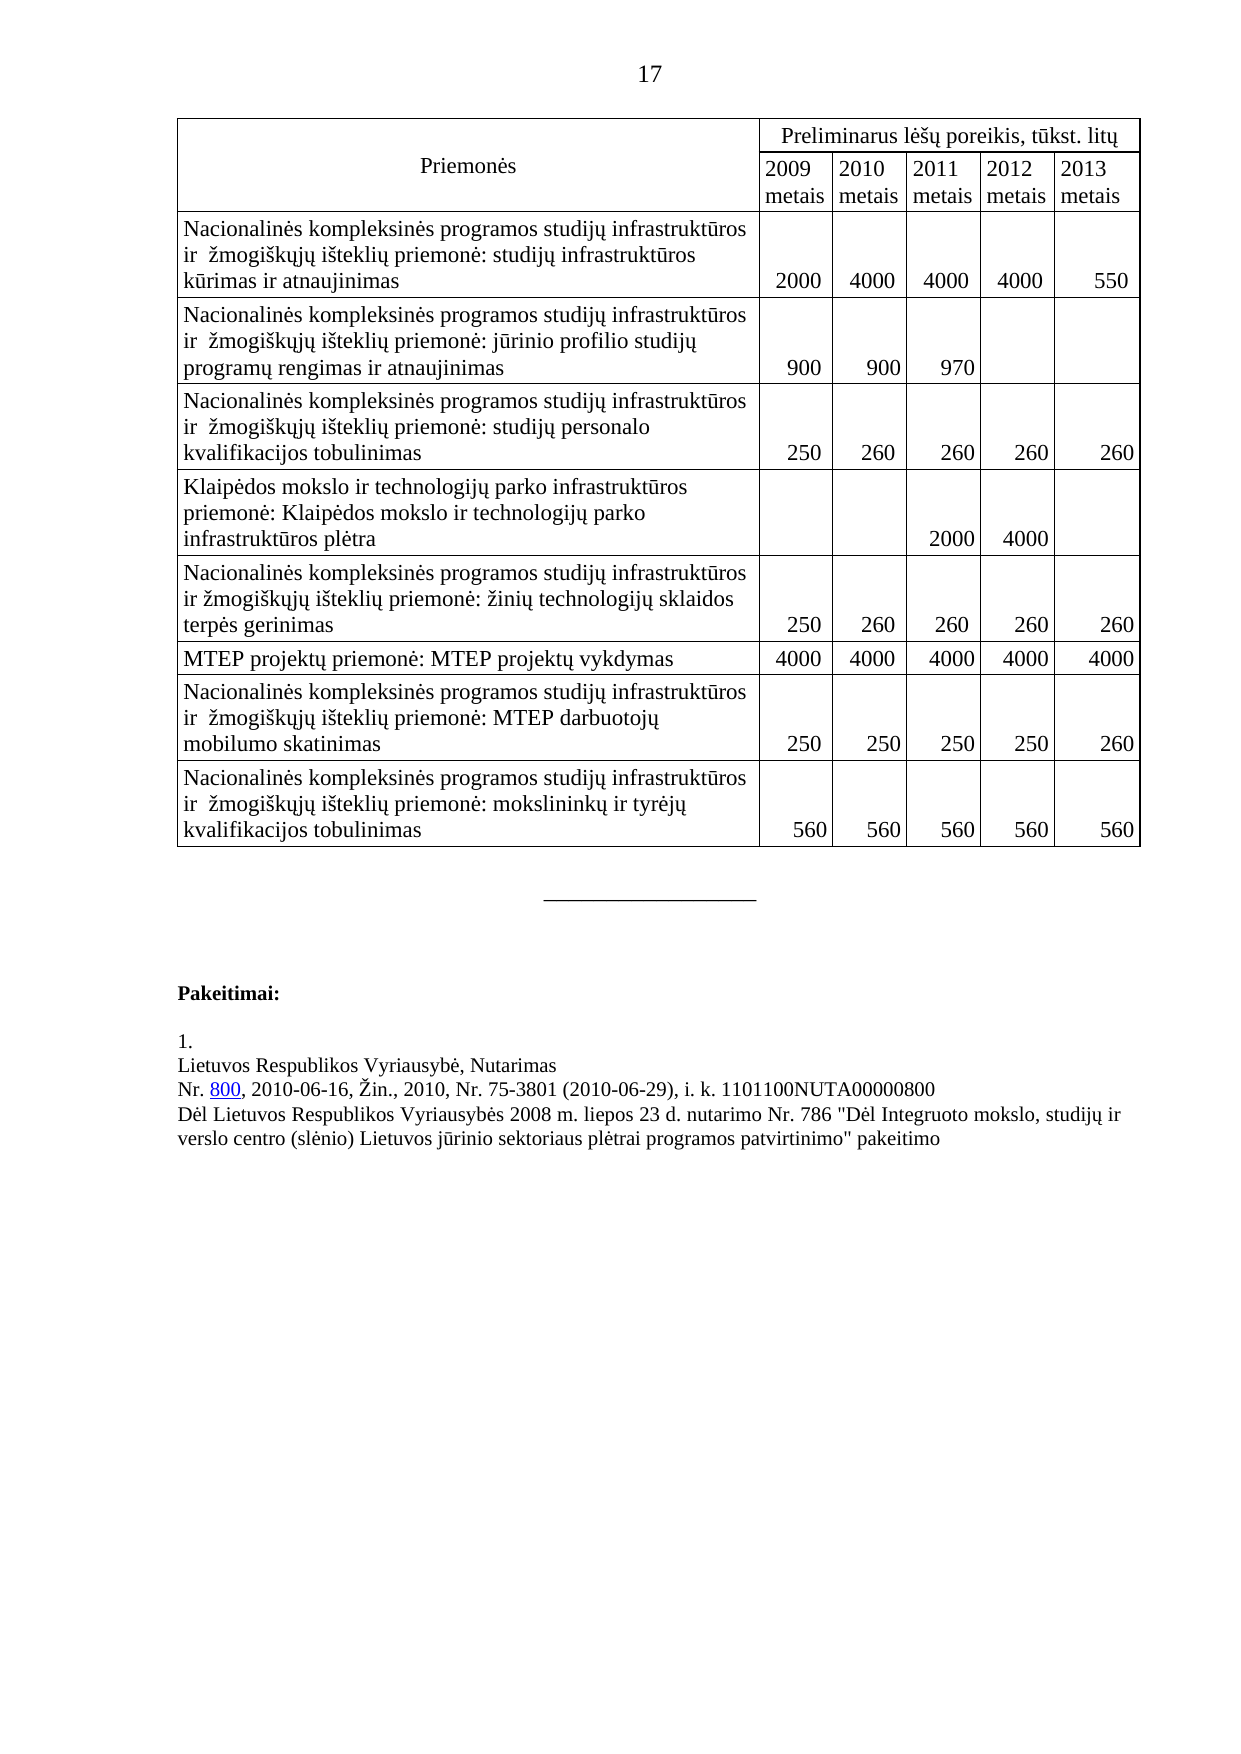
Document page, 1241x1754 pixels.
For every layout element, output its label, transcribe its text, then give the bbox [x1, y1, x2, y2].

table_cell Nacionalinės kompleksinės programos studijų infrastruktūros ir žmogiškųjų išteklių priemonė: studijų infrastruktūros kūrimas ir atnaujinimas [178, 212, 759, 297]
text Lietuvos Respublikos Vyriausybė, Nutarimas [177, 1053, 1122, 1077]
table_cell 260 [1055, 384, 1139, 469]
table_cell 2000 [760, 212, 832, 297]
table_cell 970 [907, 298, 980, 383]
table_cell 260 [907, 384, 980, 469]
table_cell 4000 [981, 212, 1054, 297]
text 1. [177, 1029, 1122, 1053]
table_cell Nacionalinės kompleksinės programos studijų infrastruktūros ir žmogiškųjų išteklių priemonė: studijų personalo kvalifikacijos tobulinimas [178, 384, 759, 469]
table_cell 4000 [907, 642, 980, 674]
table_cell 560 [981, 761, 1054, 846]
table_cell 260 [981, 384, 1054, 469]
table_cell [760, 470, 832, 555]
table_cell Nacionalinės kompleksinės programos studijų infrastruktūros ir žmogiškųjų išteklių priemonė: žinių technologijų sklaidos terpės gerinimas [178, 556, 759, 641]
table_cell 4000 [981, 470, 1054, 555]
table_cell [981, 298, 1054, 383]
table_cell 260 [981, 556, 1054, 641]
table_cell 4000 [907, 212, 980, 297]
table_cell 4000 [833, 642, 906, 674]
table_cell Nacionalinės kompleksinės programos studijų infrastruktūros ir žmogiškųjų išteklių priemonė: jūrinio profilio studijų programų rengimas ir atnaujinimas [178, 298, 759, 383]
table_cell [833, 470, 906, 555]
table_cell 900 [760, 298, 832, 383]
table_cell Nacionalinės kompleksinės programos studijų infrastruktūros ir žmogiškųjų išteklių priemonė: mokslininkų ir tyrėjų kvalifikacijos tobulinimas [178, 761, 759, 846]
text Dėl Lietuvos Respublikos Vyriausybės 2008 m. liepos 23 d. nutarimo Nr. 786 "Dėl Integruoto mokslo, studijų ir verslo centro (slėnio) Lietuvos jūrinio sektoriaus plėtrai programos patvirtinimo" pakeitimo [177, 1101, 1122, 1149]
table_cell [1055, 470, 1139, 555]
table_cell 250 [760, 675, 832, 760]
table_cell 260 [833, 384, 906, 469]
table_header Preliminarus lėšų poreikis, tūkst. litų [760, 119, 1139, 151]
table_cell 2009 metais [760, 153, 832, 211]
table_cell 4000 [1055, 642, 1139, 674]
table_cell 260 [833, 556, 906, 641]
table_cell 2012 metais [981, 153, 1054, 211]
table_cell 250 [760, 556, 832, 641]
table_cell 560 [833, 761, 906, 846]
table_cell Klaipėdos mokslo ir technologijų parko infrastruktūros priemonė: Klaipėdos mokslo ir technologijų parko infrastruktūros plėtra [178, 470, 759, 555]
table_cell [1055, 298, 1139, 383]
table_cell 4000 [981, 642, 1054, 674]
table_cell 560 [760, 761, 832, 846]
table_header Priemonės [178, 119, 759, 211]
text Pakeitimai: [177, 981, 1122, 1005]
table_cell 560 [907, 761, 980, 846]
table_cell 250 [760, 384, 832, 469]
table_cell MTEP projektų priemonė: MTEP projektų vykdymas [178, 642, 759, 674]
table_cell 250 [981, 675, 1054, 760]
table_cell 550 [1055, 212, 1139, 297]
table_cell Nacionalinės kompleksinės programos studijų infrastruktūros ir žmogiškųjų išteklių priemonė: MTEP darbuotojų mobilumo skatinimas [178, 675, 759, 760]
table_cell 260 [907, 556, 980, 641]
table_cell 250 [907, 675, 980, 760]
table_cell 900 [833, 298, 906, 383]
table_cell 260 [1055, 556, 1139, 641]
table_cell 250 [833, 675, 906, 760]
table_cell 2011 metais [907, 153, 980, 211]
table_cell 2013 metais [1055, 153, 1139, 211]
table_cell 260 [1055, 675, 1139, 760]
table_cell 560 [1055, 761, 1139, 846]
table_cell 4000 [760, 642, 832, 674]
table_cell 2010 metais [833, 153, 906, 211]
text Nr. 800, 2010-06-16, Žin., 2010, Nr. 75-3801 (2010-06-29), i. k. 1101100NUTA00000800 [177, 1077, 1122, 1101]
table_cell 2000 [907, 470, 980, 555]
text _________________ [177, 876, 1122, 904]
table_cell 4000 [833, 212, 906, 297]
